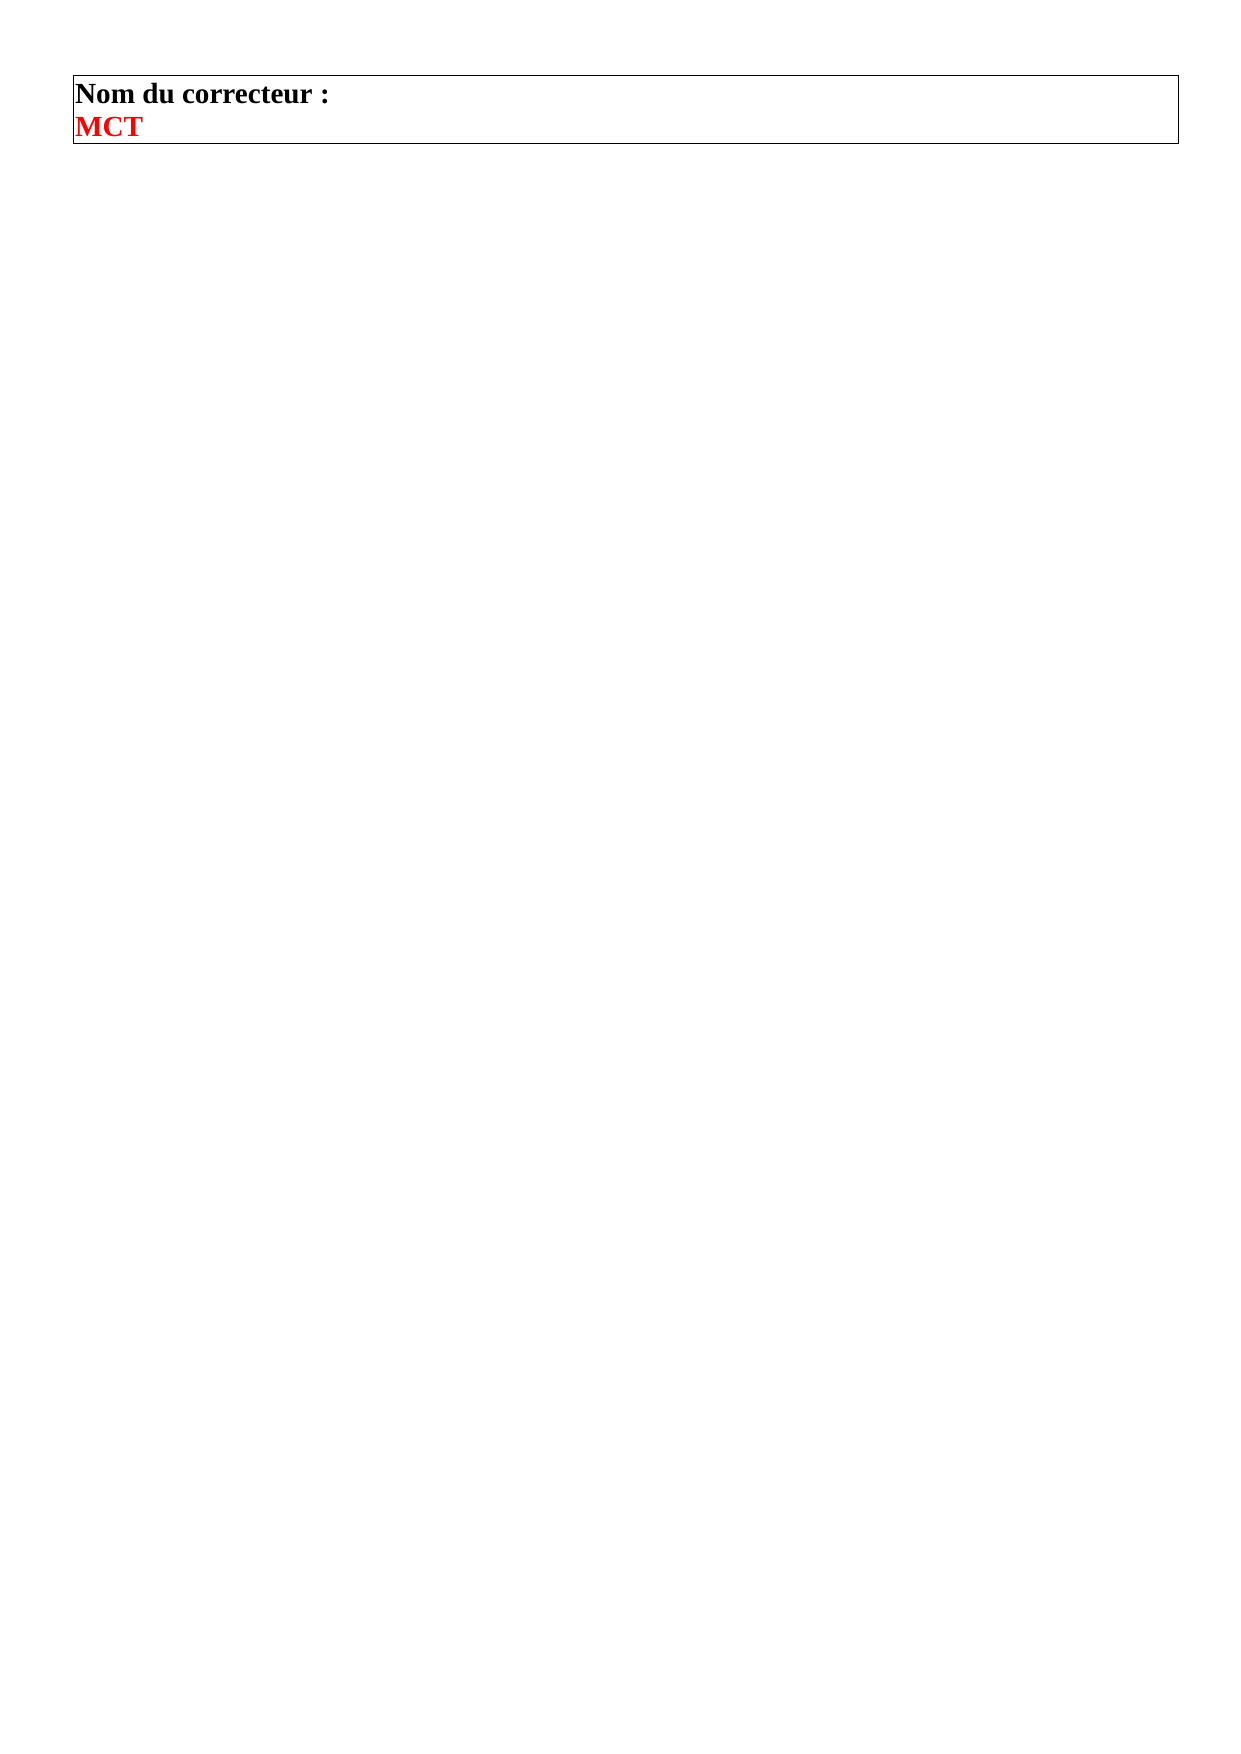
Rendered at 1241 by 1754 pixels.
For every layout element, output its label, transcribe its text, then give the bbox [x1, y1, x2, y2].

table_cell Nom du correcteur : MCT [74, 76, 1178, 143]
